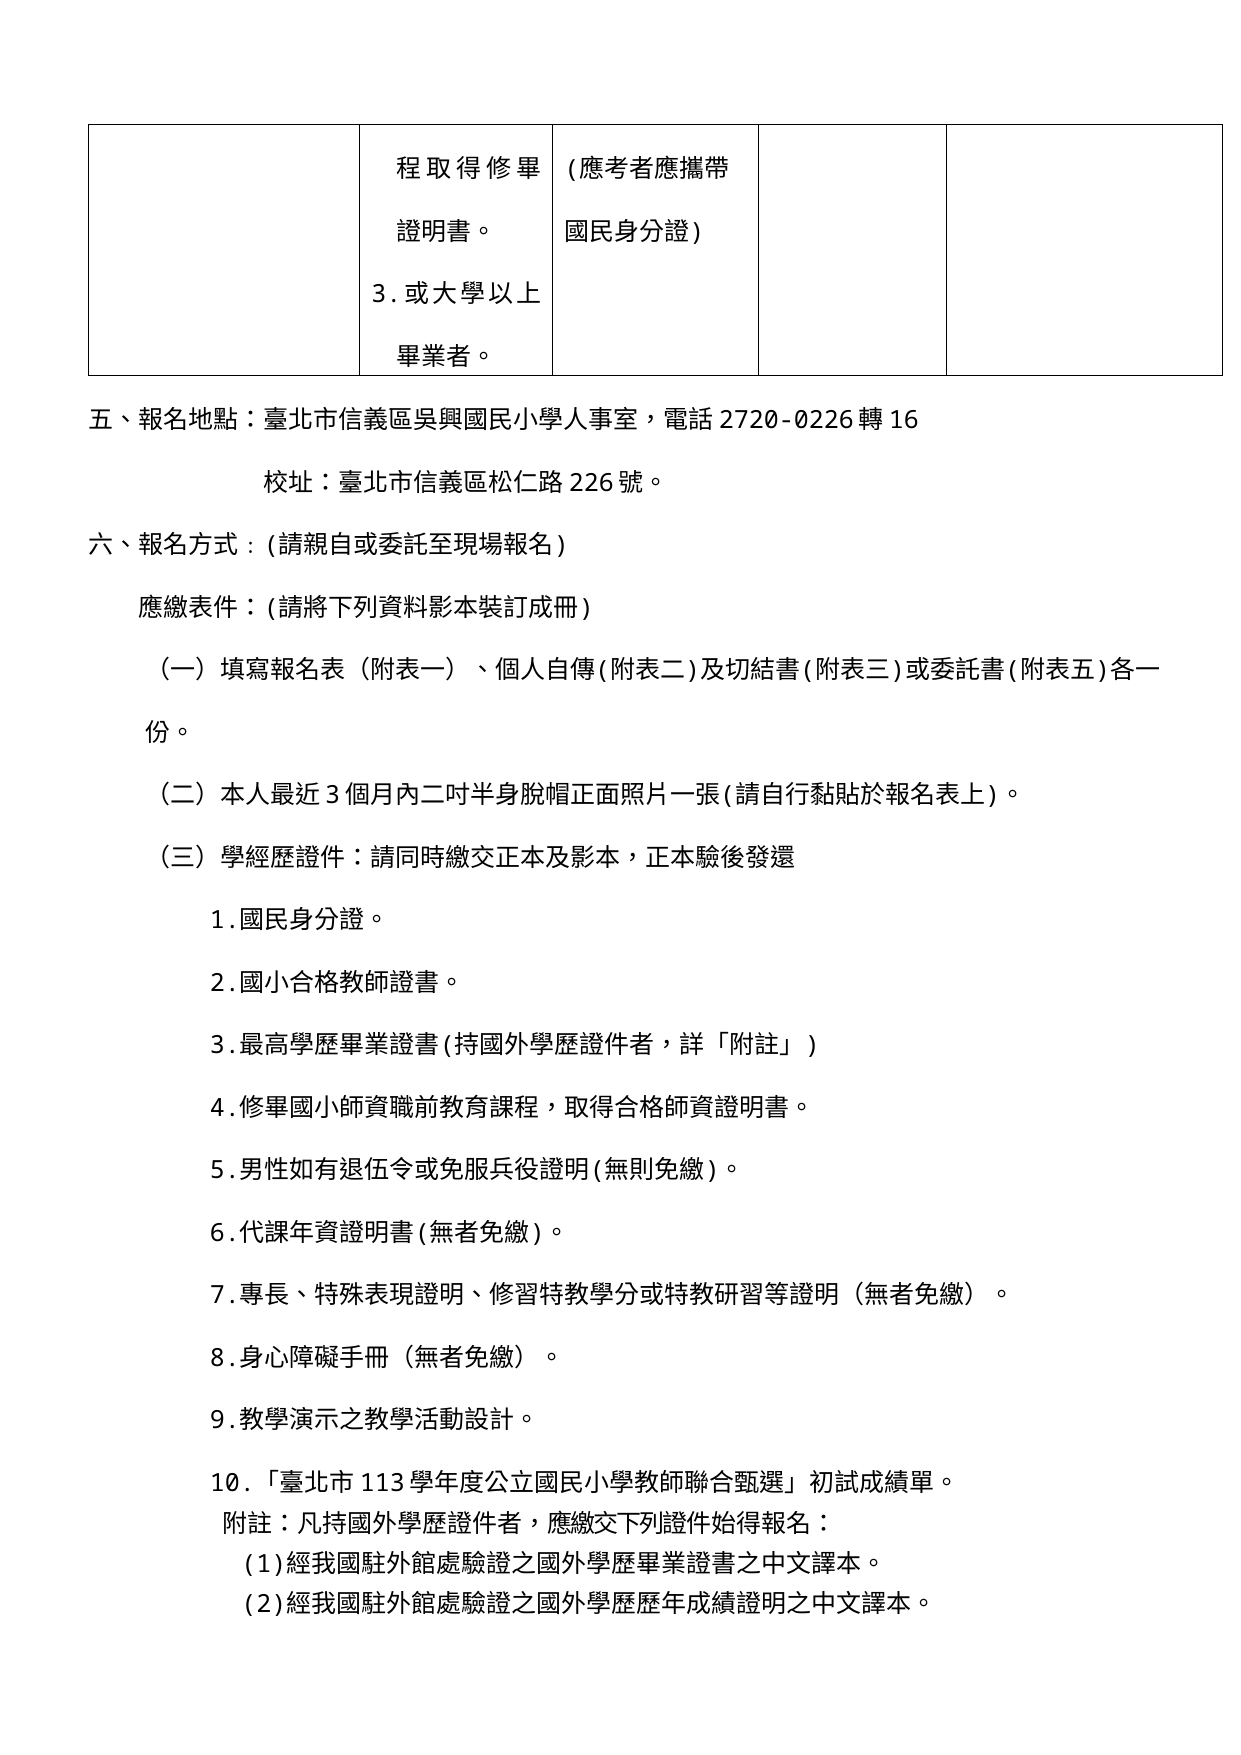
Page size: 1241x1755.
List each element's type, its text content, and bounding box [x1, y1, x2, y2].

text 應繳表件：(請將下列資料影本裝訂成冊) [139, 564, 1169, 626]
text (2)經我國駐外館處驗證之國外學歷歷年成績證明之中文譯本。 [91, 1580, 1169, 1620]
text 6.代課年資證明書(無者免繳)。 [159, 1189, 1169, 1251]
text 附註：凡持國外學歷證件者，應繳交下列證件始得報名： [159, 1501, 1169, 1541]
text 2.國小合格教師證書。 [159, 939, 1169, 1001]
text （三）學經歷證件：請同時繳交正本及影本，正本驗後發還 [145, 814, 1169, 876]
text （二）本人最近3個月內二吋半身脫帽正面照片一張(請自行黏貼於報名表上)。 [145, 751, 1169, 814]
table_cell [89, 125, 359, 375]
table_cell [759, 125, 946, 375]
text (1)經我國駐外館處驗證之國外學歷畢業證書之中文譯本。 [91, 1541, 1169, 1580]
text 六、報名方式﹕(請親自或委託至現場報名) [89, 501, 1169, 564]
text 7.專長、特殊表現證明、修習特教學分或特教研習等證明（無者免繳）。 [159, 1251, 1169, 1314]
text 4.修畢國小師資職前教育課程，取得合格師資證明書。 [159, 1064, 1169, 1126]
text 五、報名地點：臺北市信義區吳興國民小學人事室，電話2720-0226轉16 [89, 376, 1169, 439]
text 5.男性如有退伍令或免服兵役證明(無則免繳)。 [159, 1126, 1169, 1189]
text 1.國民身分證。 [159, 876, 1169, 939]
table_cell [947, 125, 1222, 375]
text 9.教學演示之教學活動設計。 [159, 1376, 1169, 1439]
text （一）填寫報名表（附表一）、個人自傳(附表二)及切結書(附表三)或委託書(附表五)各一份。 [145, 626, 1169, 751]
text 8.身心障礙手冊（無者免繳）。 [159, 1314, 1169, 1376]
text 3.最高學歷畢業證書(持國外學歷證件者，詳「附註」) [159, 1001, 1169, 1064]
text 校址：臺北市信義區松仁路226號。 [264, 439, 1169, 501]
table_cell (應考者應攜帶國民身分證) [553, 125, 758, 375]
text 10.「臺北市113學年度公立國民小學教師聯合甄選」初試成績單。 [159, 1439, 1169, 1501]
table_cell 程取得修畢證明書。 3.或大學以上畢業者。 [360, 125, 552, 375]
